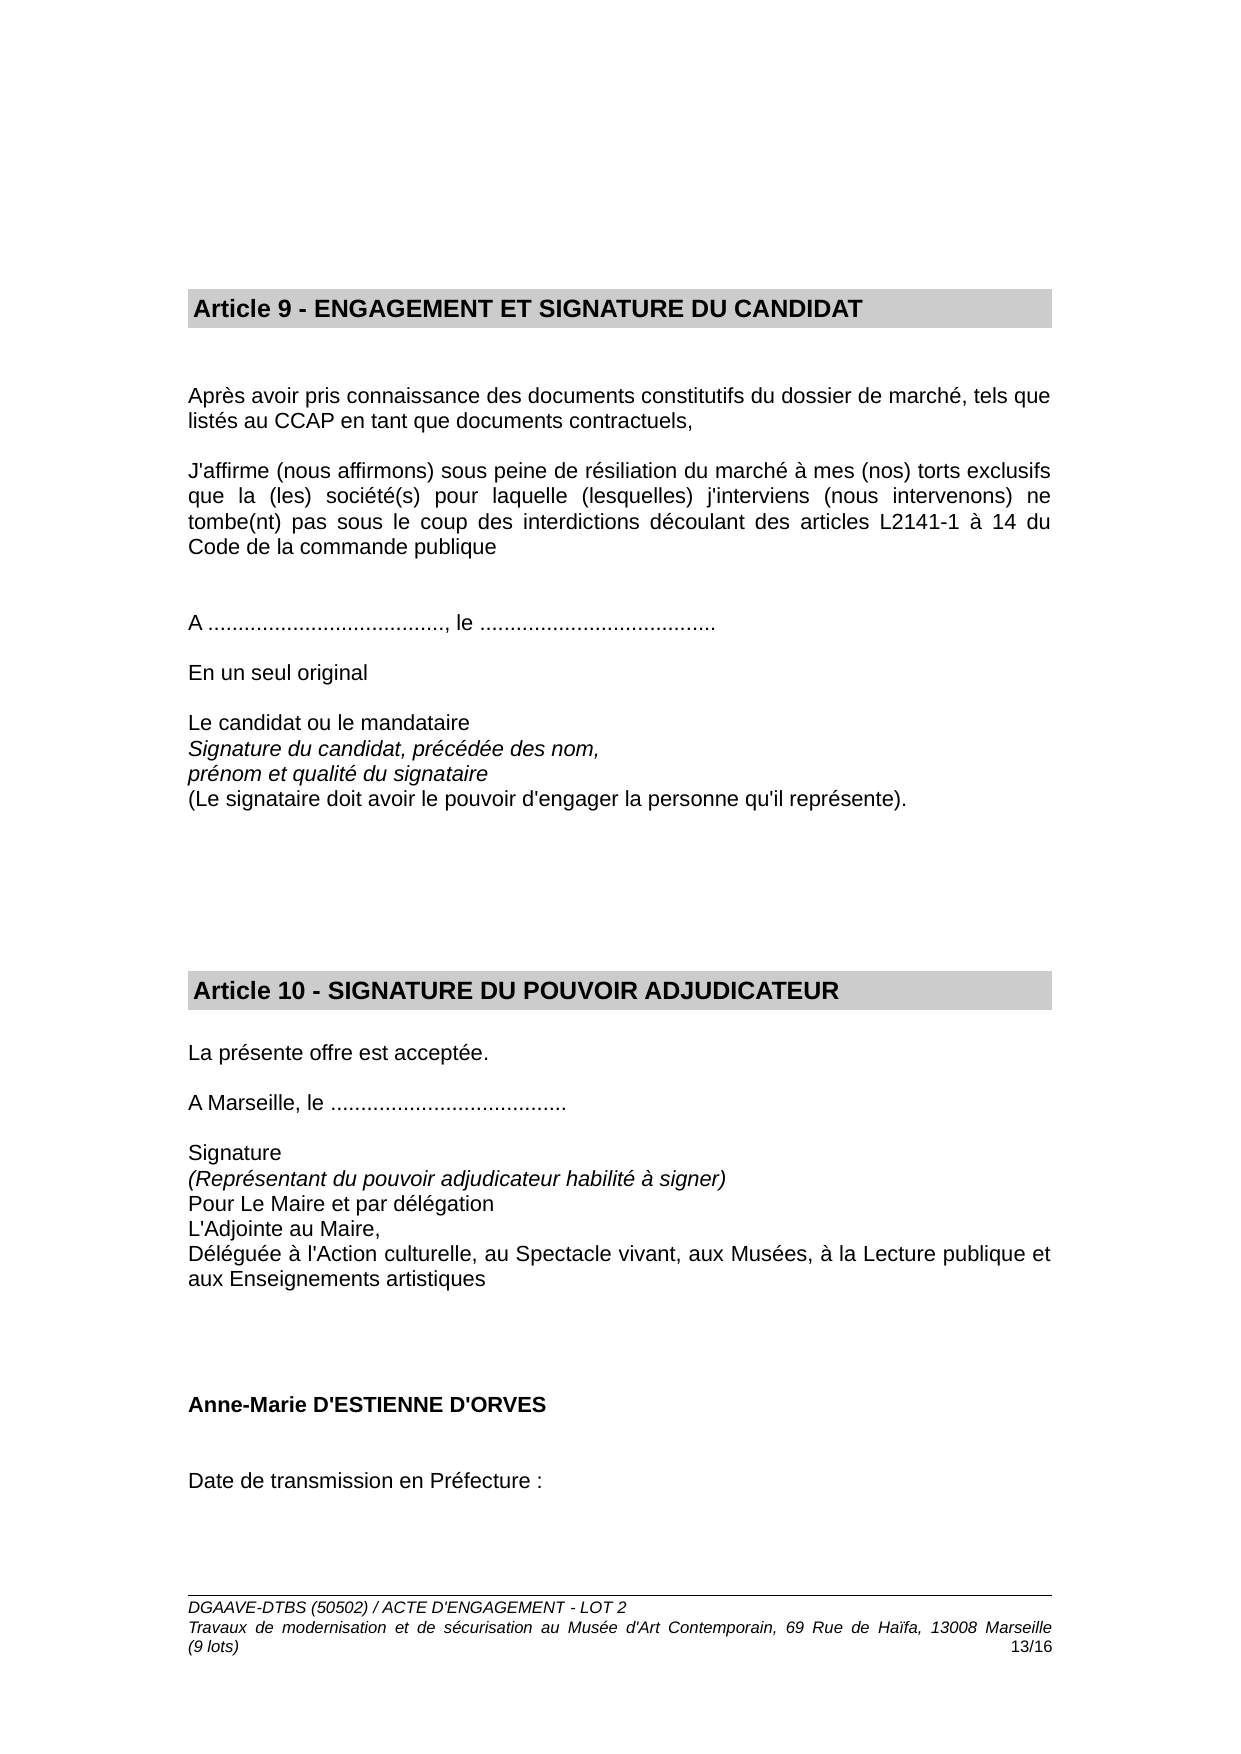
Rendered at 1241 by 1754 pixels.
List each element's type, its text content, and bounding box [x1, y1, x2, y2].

subtitle ENGAGEMENT ET SIGNATURE DU CANDIDAT [190, 291, 1050, 326]
text Signature du candidat, précédée des nom, [188, 735, 1052, 761]
text En un seul original [188, 660, 1052, 685]
subtitle SIGNATURE DU POUVOIR ADJUDICATEUR [190, 973, 1050, 1008]
text Déléguée à l'Action culturelle, au Spectacle vivant, aux Musées, à la Lecture publique et aux Enseignements artistiques [188, 1241, 1052, 1291]
text prénom et qualité du signataire [188, 761, 1052, 786]
text La présente offre est acceptée. [188, 1039, 1052, 1064]
text (Le signataire doit avoir le pouvoir d'engager la personne qu'il représente). [188, 786, 1052, 811]
text J'affirme (nous affirmons) sous peine de résiliation du marché à mes (nos) torts exclusifs que la (les) société(s) pour laquelle (lesquelles) j'interviens (nous intervenons) ne tombe(nt) pas sous le coup des interdictions découlant des articles L2141-1 à 14 du Code de la commande publique [188, 458, 1052, 559]
text L'Adjointe au Maire, [188, 1216, 1052, 1241]
text A Marseille, le ....................................... [188, 1090, 1052, 1115]
text Anne-Marie D'ESTIENNE D'ORVES [188, 1392, 1052, 1417]
text Pour Le Maire et par délégation [188, 1191, 1052, 1216]
text Date de transmission en Préfecture : [188, 1468, 1052, 1493]
text Signature [188, 1140, 1052, 1165]
text Après avoir pris connaissance des documents constitutifs du dossier de marché, tels que listés au CCAP en tant que documents contractuels, [188, 382, 1052, 433]
text Le candidat ou le mandataire [188, 710, 1052, 735]
text A ......................................., le ....................................... [188, 609, 1052, 634]
text (Représentant du pouvoir adjudicateur habilité à signer) [188, 1165, 1052, 1191]
